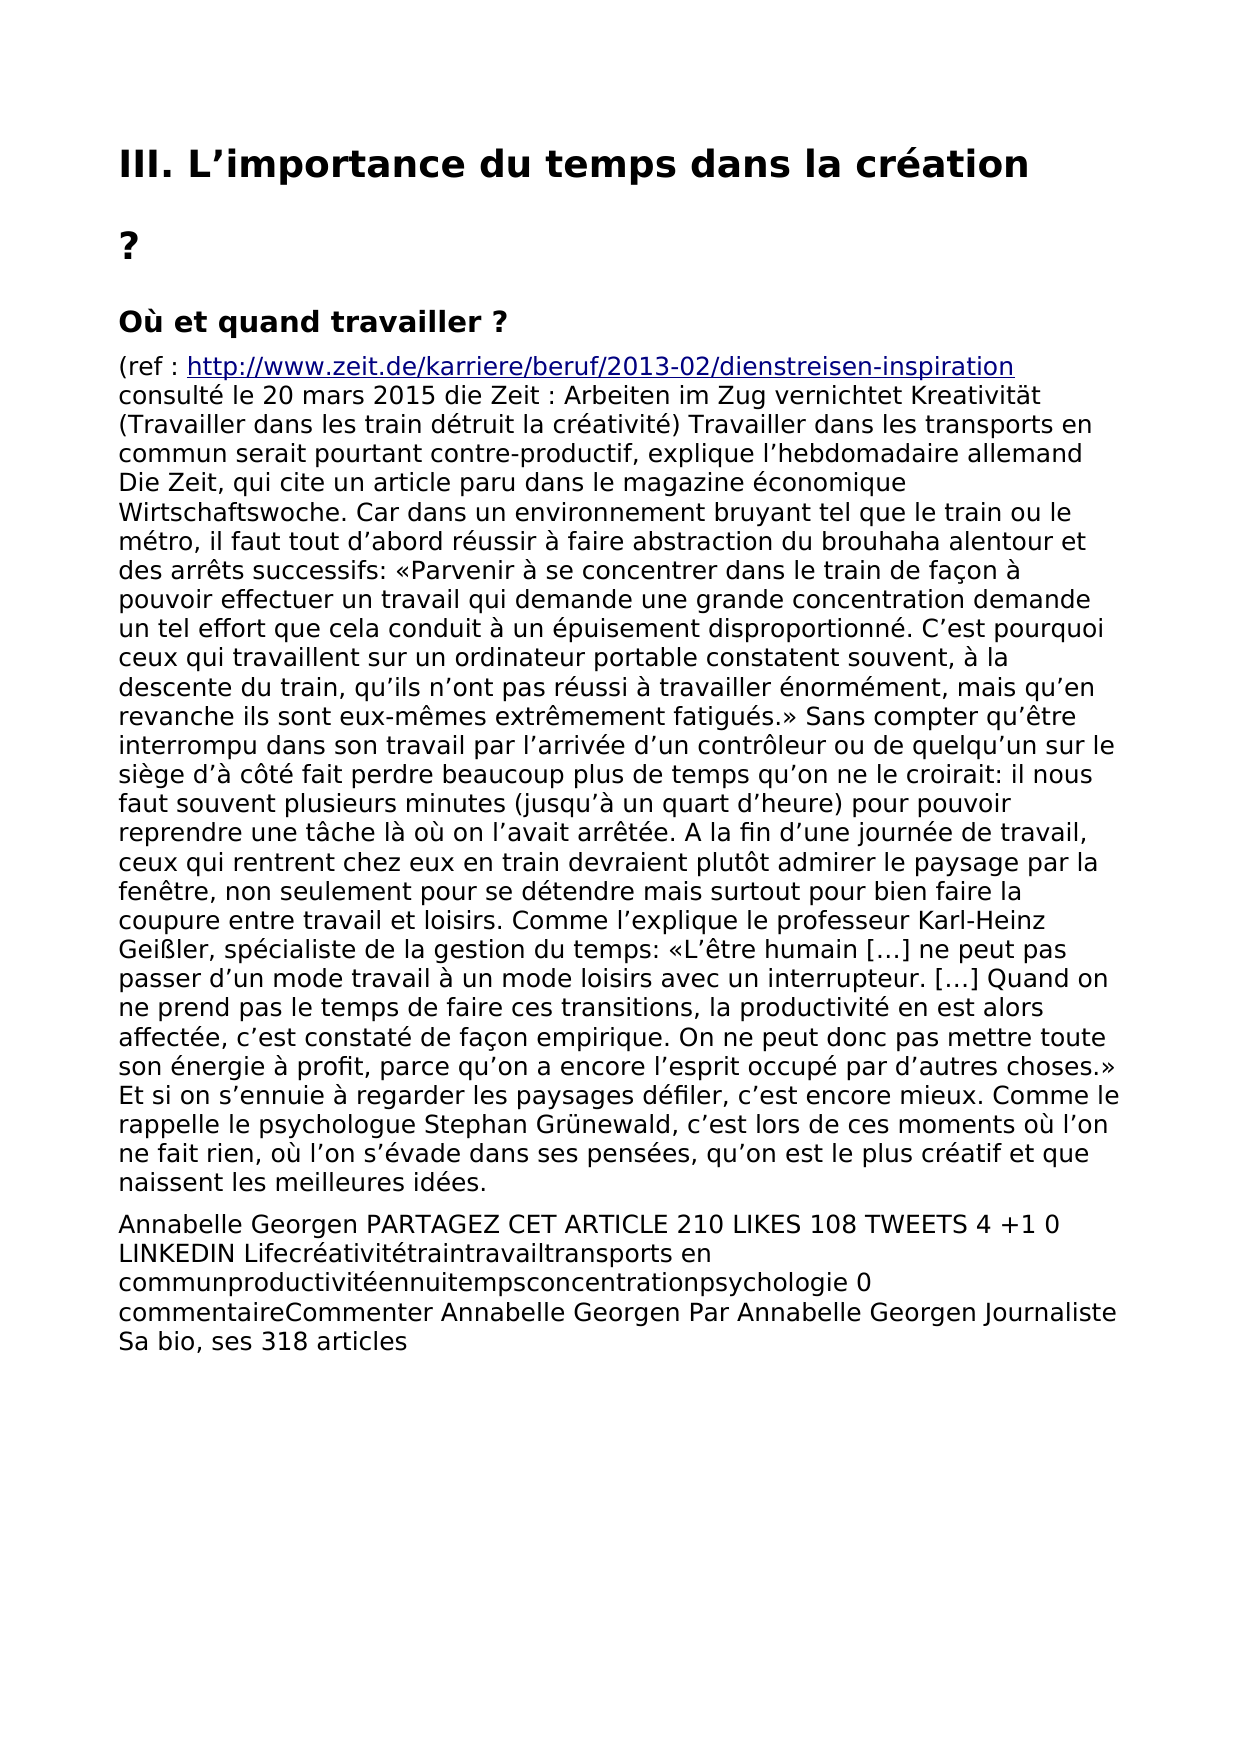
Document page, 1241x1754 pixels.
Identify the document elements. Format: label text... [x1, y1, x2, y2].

subtitle Où et quand travailler ? [118, 305, 1122, 339]
text (ref : http://www.zeit.de/karriere/beruf/2013-02/dienstreisen-inspiration consulté le 20 mars 2015 die Zeit : Arbeiten im Zug vernichtet Kreativität (Travailler dans les train détruit la créativité) Travailler dans les transports en commun serait pourtant contre-productif, explique l’hebdomadaire allemand Die Zeit, qui cite un article paru dans le magazine économique Wirtschaftswoche. Car dans un environnement bruyant tel que le train ou le métro, il faut tout d’abord réussir à faire abstraction du brouhaha alentour et des arrêts successifs: «Parvenir à se concentrer dans le train de façon à pouvoir effectuer un travail qui demande une grande concentration demande un tel effort que cela conduit à un épuisement disproportionné. C’est pourquoi ceux qui travaillent sur un ordinateur portable constatent souvent, à la descente du train, qu’ils n’ont pas réussi à travailler énormément, mais qu’en revanche ils sont eux-mêmes extrêmement fatigués.» Sans compter qu’être interrompu dans son travail par l’arrivée d’un contrôleur ou de quelqu’un sur le siège d’à côté fait perdre beaucoup plus de temps qu’on ne le croirait: il nous faut souvent plusieurs minutes (jusqu’à un quart d’heure) pour pouvoir reprendre une tâche là où on l’avait arrêtée. A la fin d’une journée de travail, ceux qui rentrent chez eux en train devraient plutôt admirer le paysage par la fenêtre, non seulement pour se détendre mais surtout pour bien faire la coupure entre travail et loisirs. Comme l’explique le professeur Karl-Heinz Geißler, spécialiste de la gestion du temps: «L’être humain […] ne peut pas passer d’un mode travail à un mode loisirs avec un interrupteur. […] Quand on ne prend pas le temps de faire ces transitions, la productivité en est alors affectée, c’est constaté de façon empirique. On ne peut donc pas mettre toute son énergie à profit, parce qu’on a encore l’esprit occupé par d’autres choses.» Et si on s’ennuie à regarder les paysages défiler, c’est encore mieux. Comme le rappelle le psychologue Stephan Grünewald, c’est lors de ces moments où l’on ne fait rien, où l’on s’évade dans ses pensées, qu’on est le plus créatif et que naissent les meilleures idées. [118, 352, 1122, 1198]
subtitle ? [118, 224, 1122, 268]
subtitle III. L’importance du temps dans la création [118, 143, 1122, 187]
text Annabelle Georgen PARTAGEZ CET ARTICLE 210 LIKES 108 TWEETS 4 +1 0 LINKEDIN Lifecréativitétraintravailtransports en communproductivitéennuitempsconcentrationpsychologie 0 commentaireCommenter Annabelle Georgen Par Annabelle Georgen Journaliste Sa bio, ses 318 articles [118, 1210, 1122, 1356]
